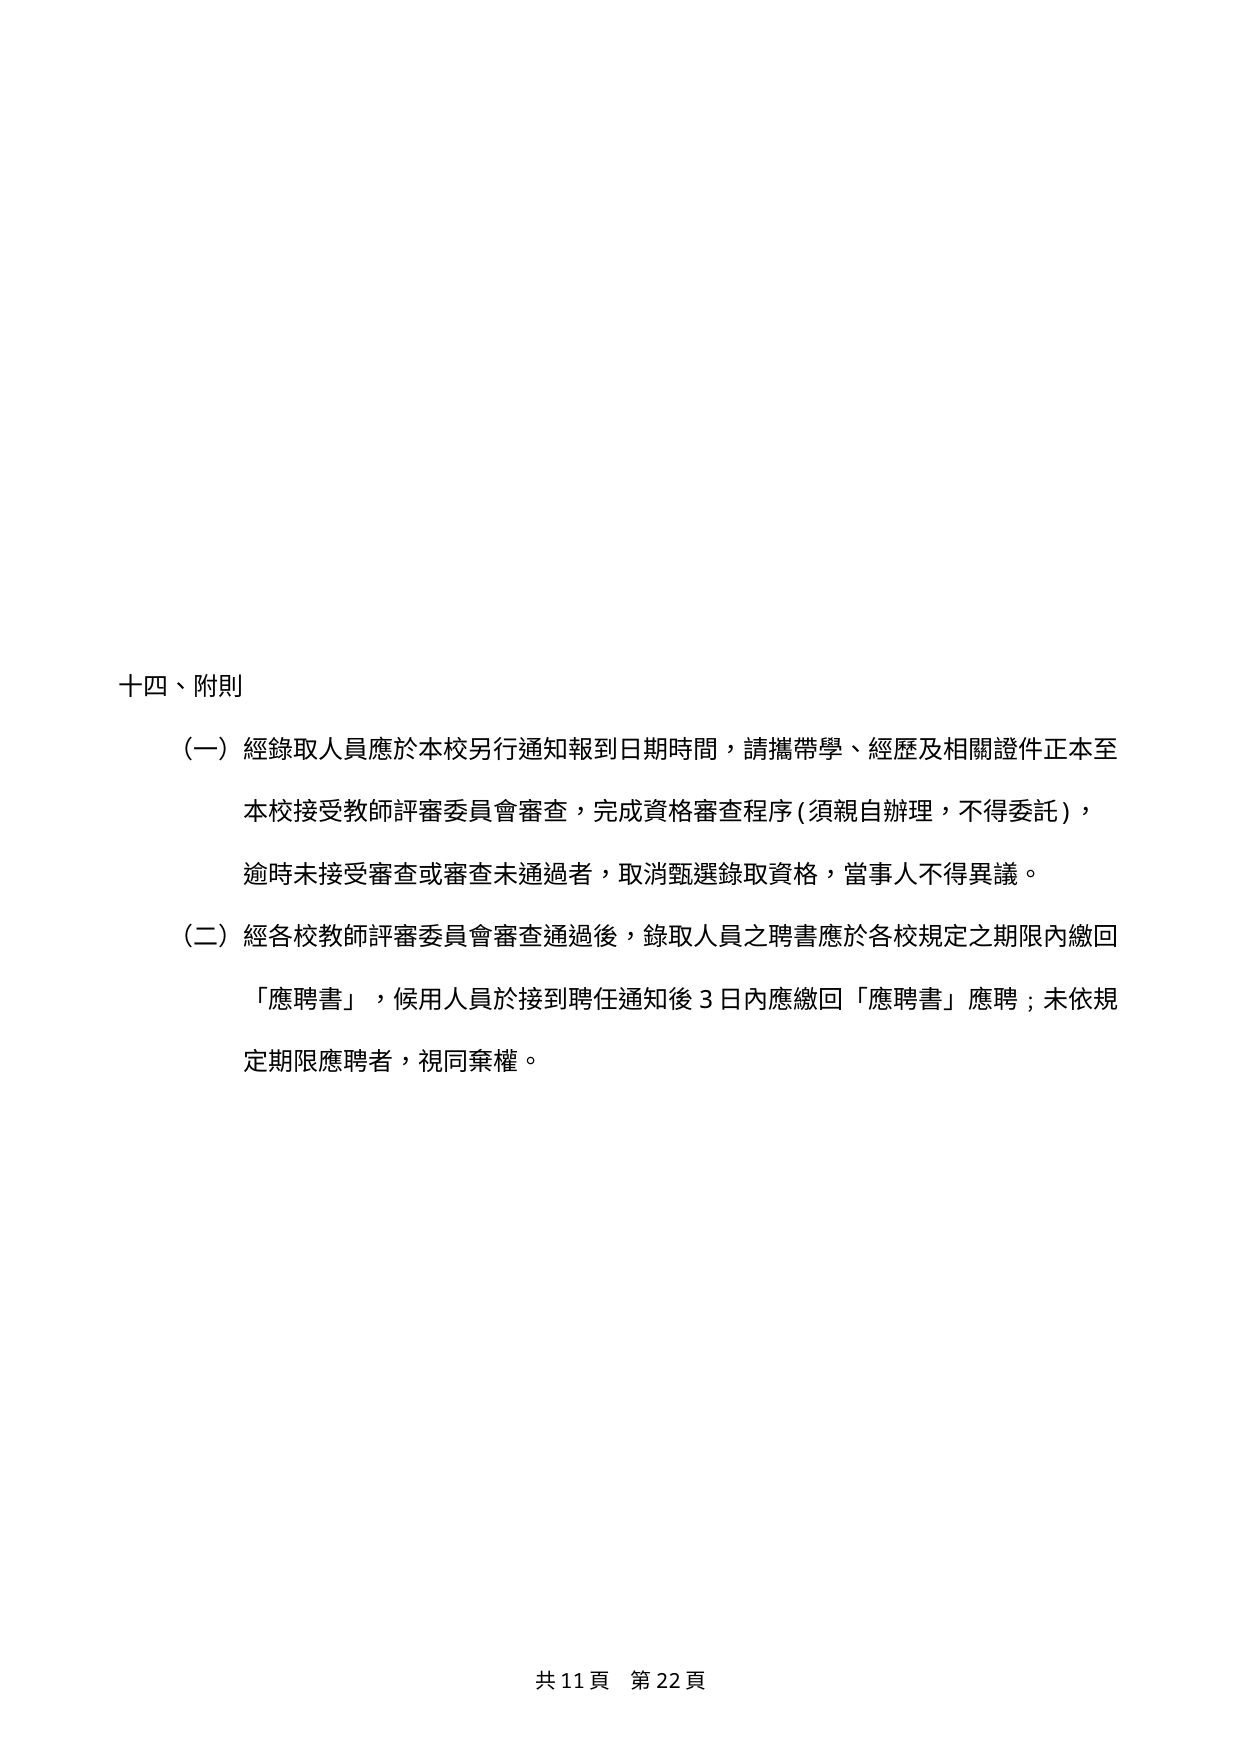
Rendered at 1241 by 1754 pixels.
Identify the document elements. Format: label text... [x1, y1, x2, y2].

text 十四、附則 [118, 643, 1122, 706]
text （一）經錄取人員應於本校另行通知報到日期時間，請攜帶學、經歷及相關證件正本至本校接受教師評審委員會審查，完成資格審查程序(須親自辦理，不得委託)，逾時未接受審查或審查未通過者，取消甄選錄取資格，當事人不得異議。 [168, 706, 1122, 893]
text （二）經各校教師評審委員會審查通過後，錄取人員之聘書應於各校規定之期限內繳回「應聘書」，候用人員於接到聘任通知後3日內應繳回「應聘書」應聘﹔未依規定期限應聘者，視同棄權。 [168, 893, 1122, 1081]
